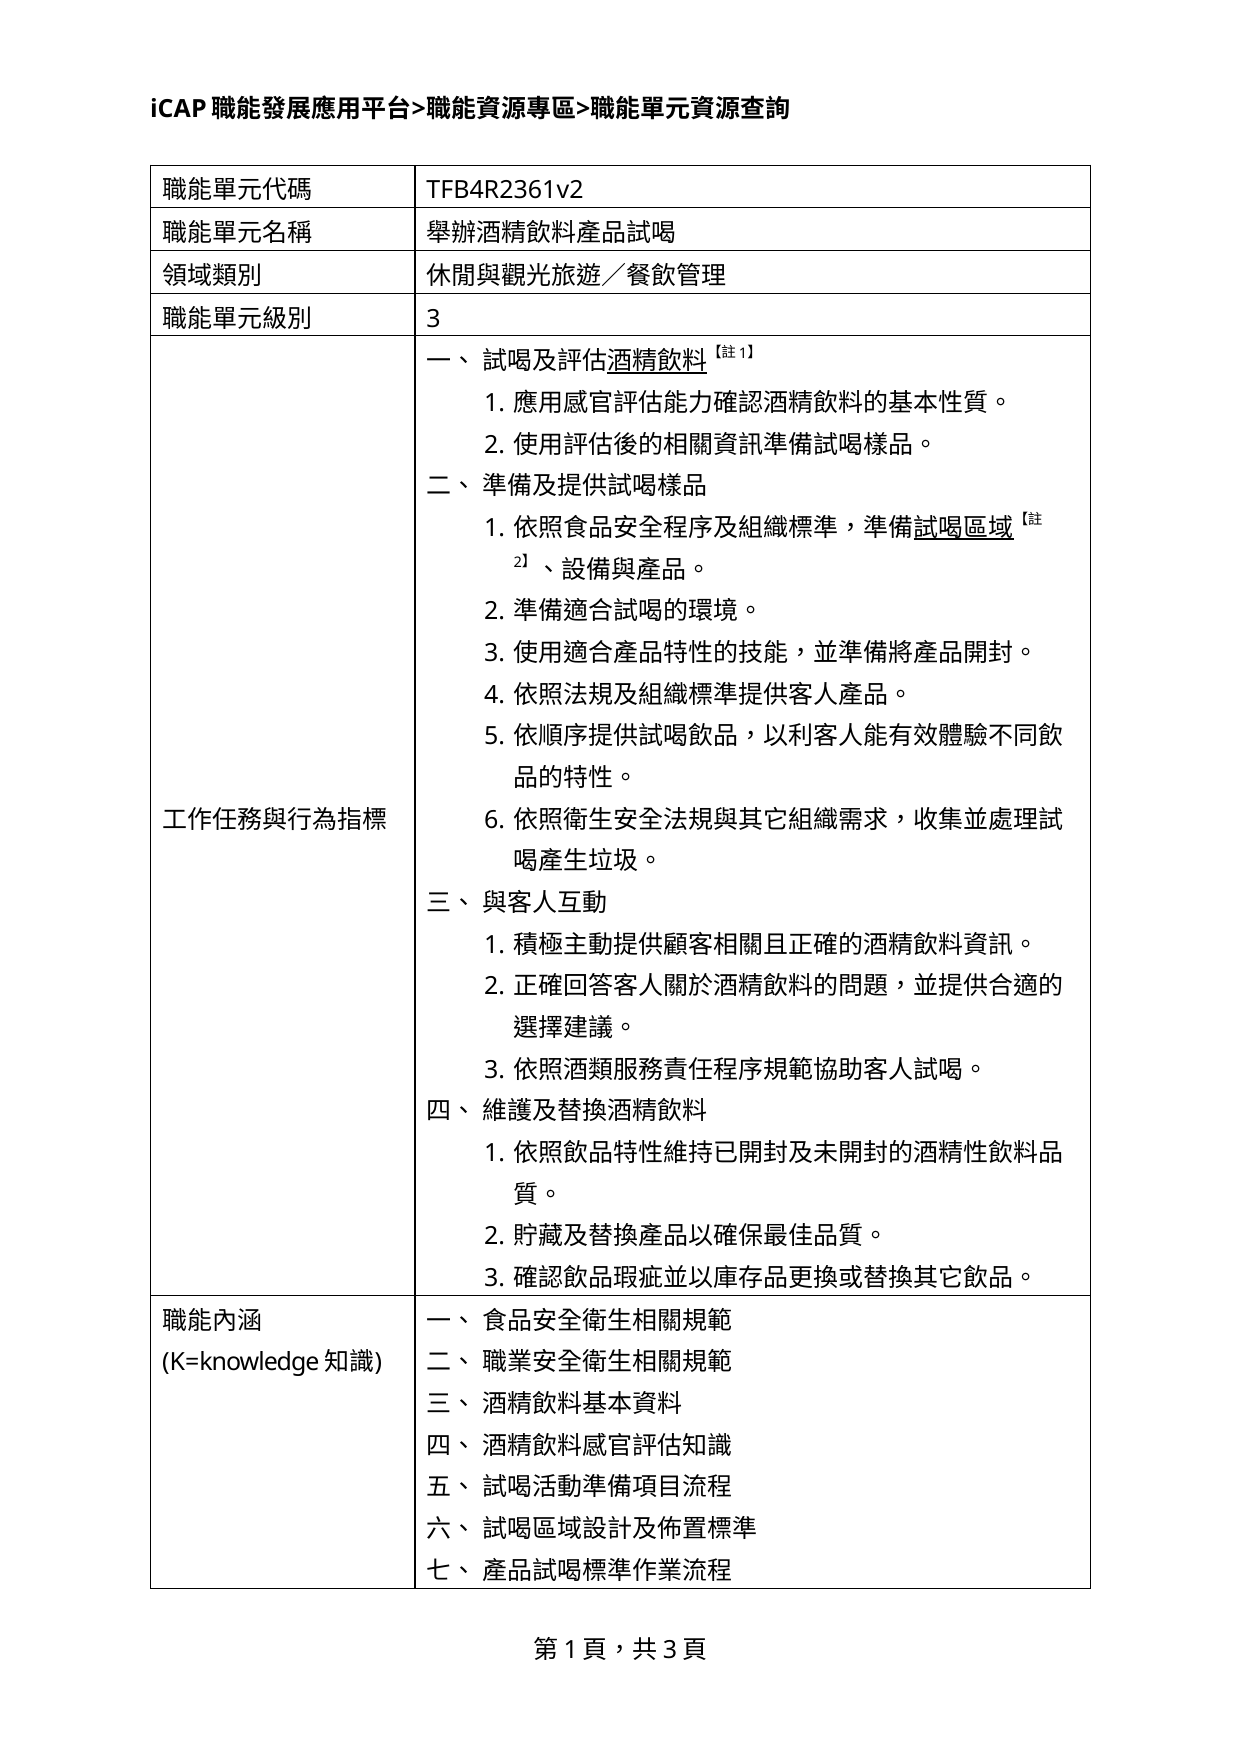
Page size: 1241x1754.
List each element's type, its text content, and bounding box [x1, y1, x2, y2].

table_header TFB4R2361v2 [416, 166, 1090, 207]
table_cell 試喝及評估酒精飲料【註1】 應用感官評估能力確認酒精飲料的基本性質。 使用評估後的相關資訊準備試喝樣品。 準備及提供試喝樣品 依照食品安全程序及組織標準，準備試喝區域【註2】、設備與產品。 準備適合試喝的環境。 使用適合產品特性的技能，並準備將產品開封。 依照法規及組織標準提供客人產品。 依順序提供試喝飲品，以利客人能有效體驗不同飲品的特性。 依照衛生安全法規與其它組織需求，收集並處理試喝產生垃圾。 與客人互動 積極主動提供顧客相關且正確的酒精飲料資訊。 正確回答客人關於酒精飲料的問題，並提供合適的選擇建議。 依照酒類服務責任程序規範協助客人試喝。 維護及替換酒精飲料 依照飲品特性維持已開封及未開封的酒精性飲料品質。 貯藏及替換產品以確保最佳品質。 確認飲品瑕疵並以庫存品更換或替換其它飲品。 [416, 336, 1090, 1295]
table_cell 食品安全衛生相關規範 職業安全衛生相關規範 酒精飲料基本資料 酒精飲料感官評估知識 試喝活動準備項目流程 試喝區域設計及佈置標準 產品試喝標準作業流程 試喝產品保存方式 試喝產品常見問題解決原則 試飲用品處理衛生規範 試喝後環境及廢棄物處理方式 [416, 1296, 1090, 1587]
table_cell 職能單元級別 [151, 294, 414, 335]
table_cell 休閒與觀光旅遊／餐飲管理 [416, 251, 1090, 293]
table_cell 舉辦酒精飲料產品試喝 [416, 208, 1090, 250]
table_cell 領域類別 [151, 251, 414, 293]
table_cell 工作任務與行為指標 [151, 336, 414, 1295]
table_cell 3 [416, 294, 1090, 335]
table_header 職能單元代碼 [151, 166, 414, 207]
table_cell 職能單元名稱 [151, 208, 414, 250]
table_cell 職能內涵 (K=knowledge知識) [151, 1296, 414, 1587]
